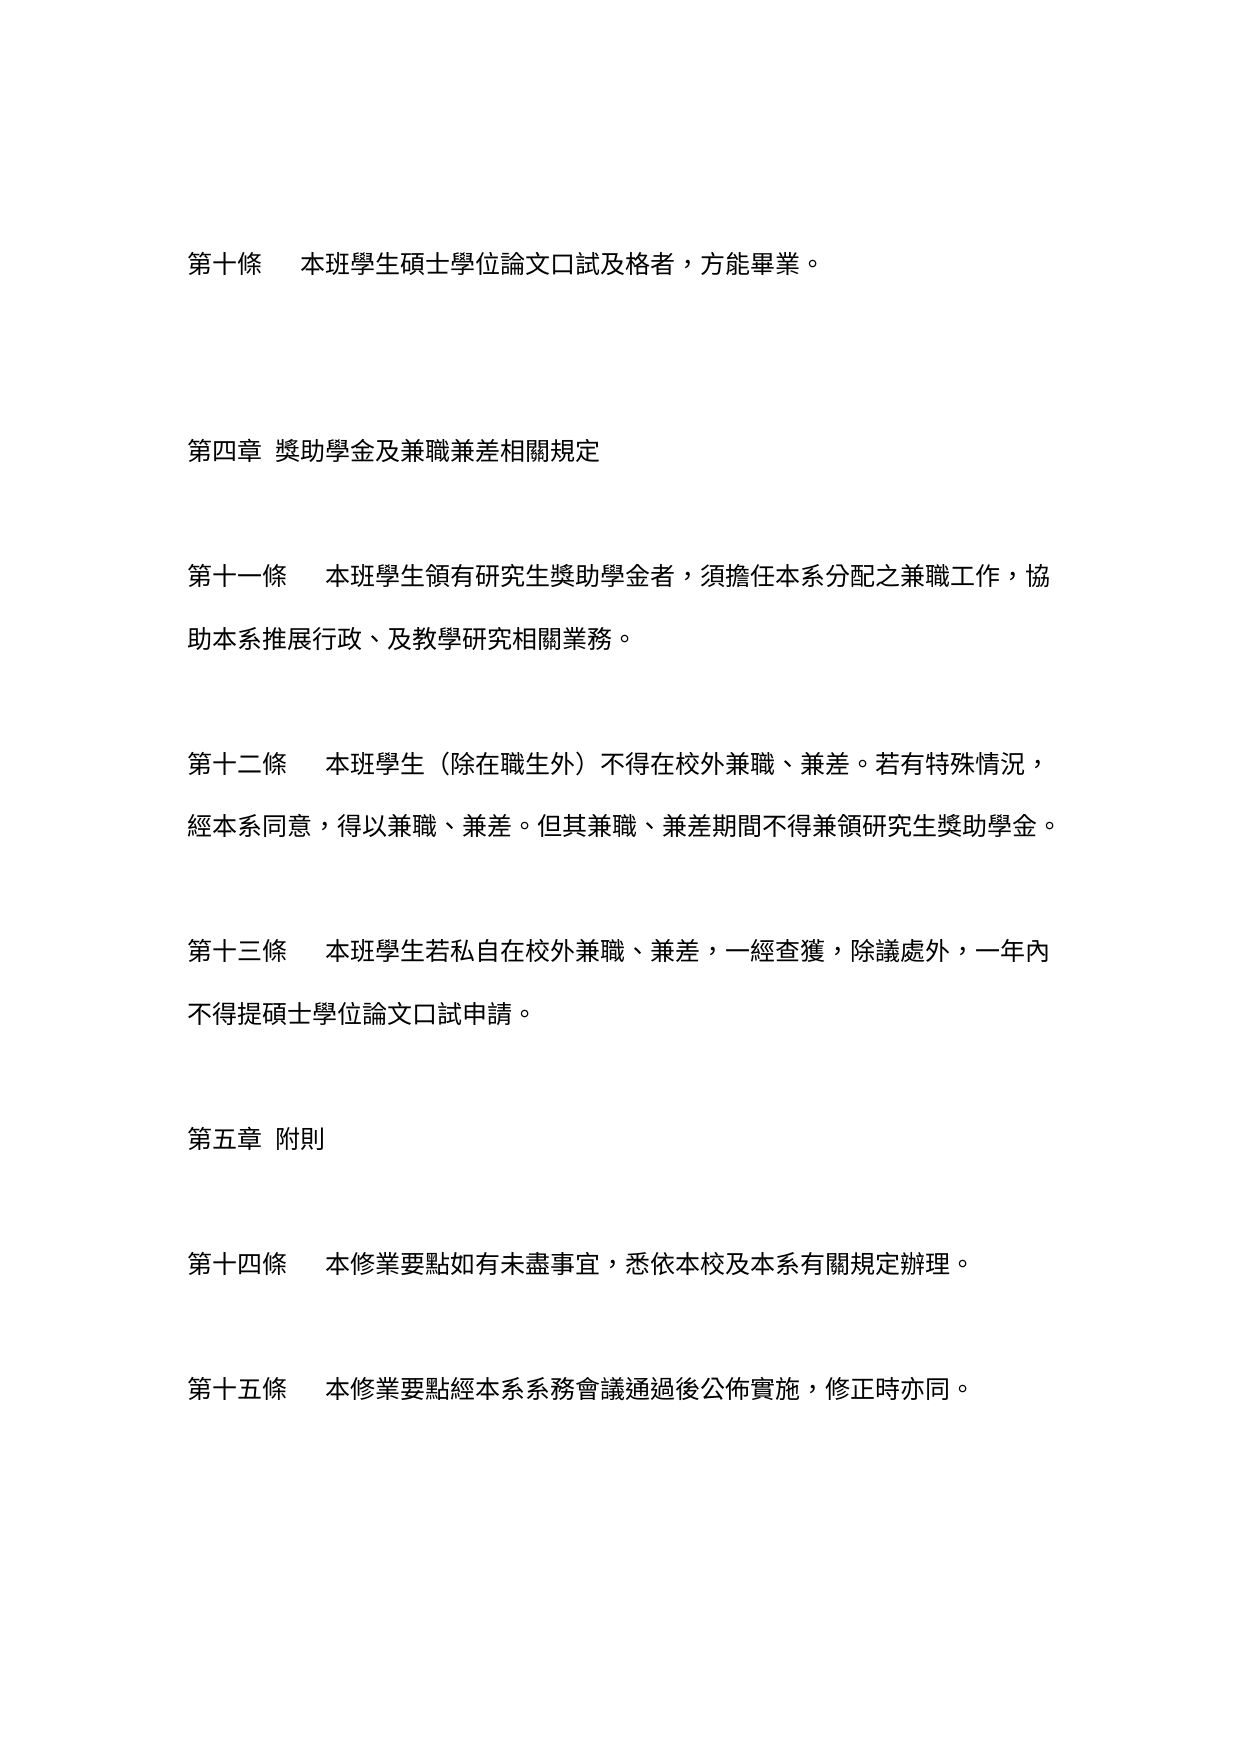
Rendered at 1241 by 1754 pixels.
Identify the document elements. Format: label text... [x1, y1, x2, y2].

text 第十條 本班學生碩士學位論文口試及格者，方能畢業。 [187, 221, 1053, 283]
text 第十二條 本班學生（除在職生外）不得在校外兼職、兼差。若有特殊情況，經本系同意，得以兼職、兼差。但其兼職、兼差期間不得兼領研究生獎助學金。 [187, 721, 1053, 846]
text 第四章 獎助學金及兼職兼差相關規定 [187, 408, 1053, 471]
text 第五章 附則 [187, 1096, 1053, 1158]
text 第十五條 本修業要點經本系系務會議通過後公佈實施，修正時亦同。 [187, 1346, 1053, 1408]
text 第十三條 本班學生若私自在校外兼職、兼差，一經查獲，除議處外，一年內不得提碩士學位論文口試申請。 [187, 908, 1053, 1033]
text 第十一條 本班學生領有研究生獎助學金者，須擔任本系分配之兼職工作，協助本系推展行政、及教學研究相關業務。 [187, 533, 1053, 658]
text 第十四條 本修業要點如有未盡事宜，悉依本校及本系有關規定辦理。 [187, 1221, 1053, 1283]
